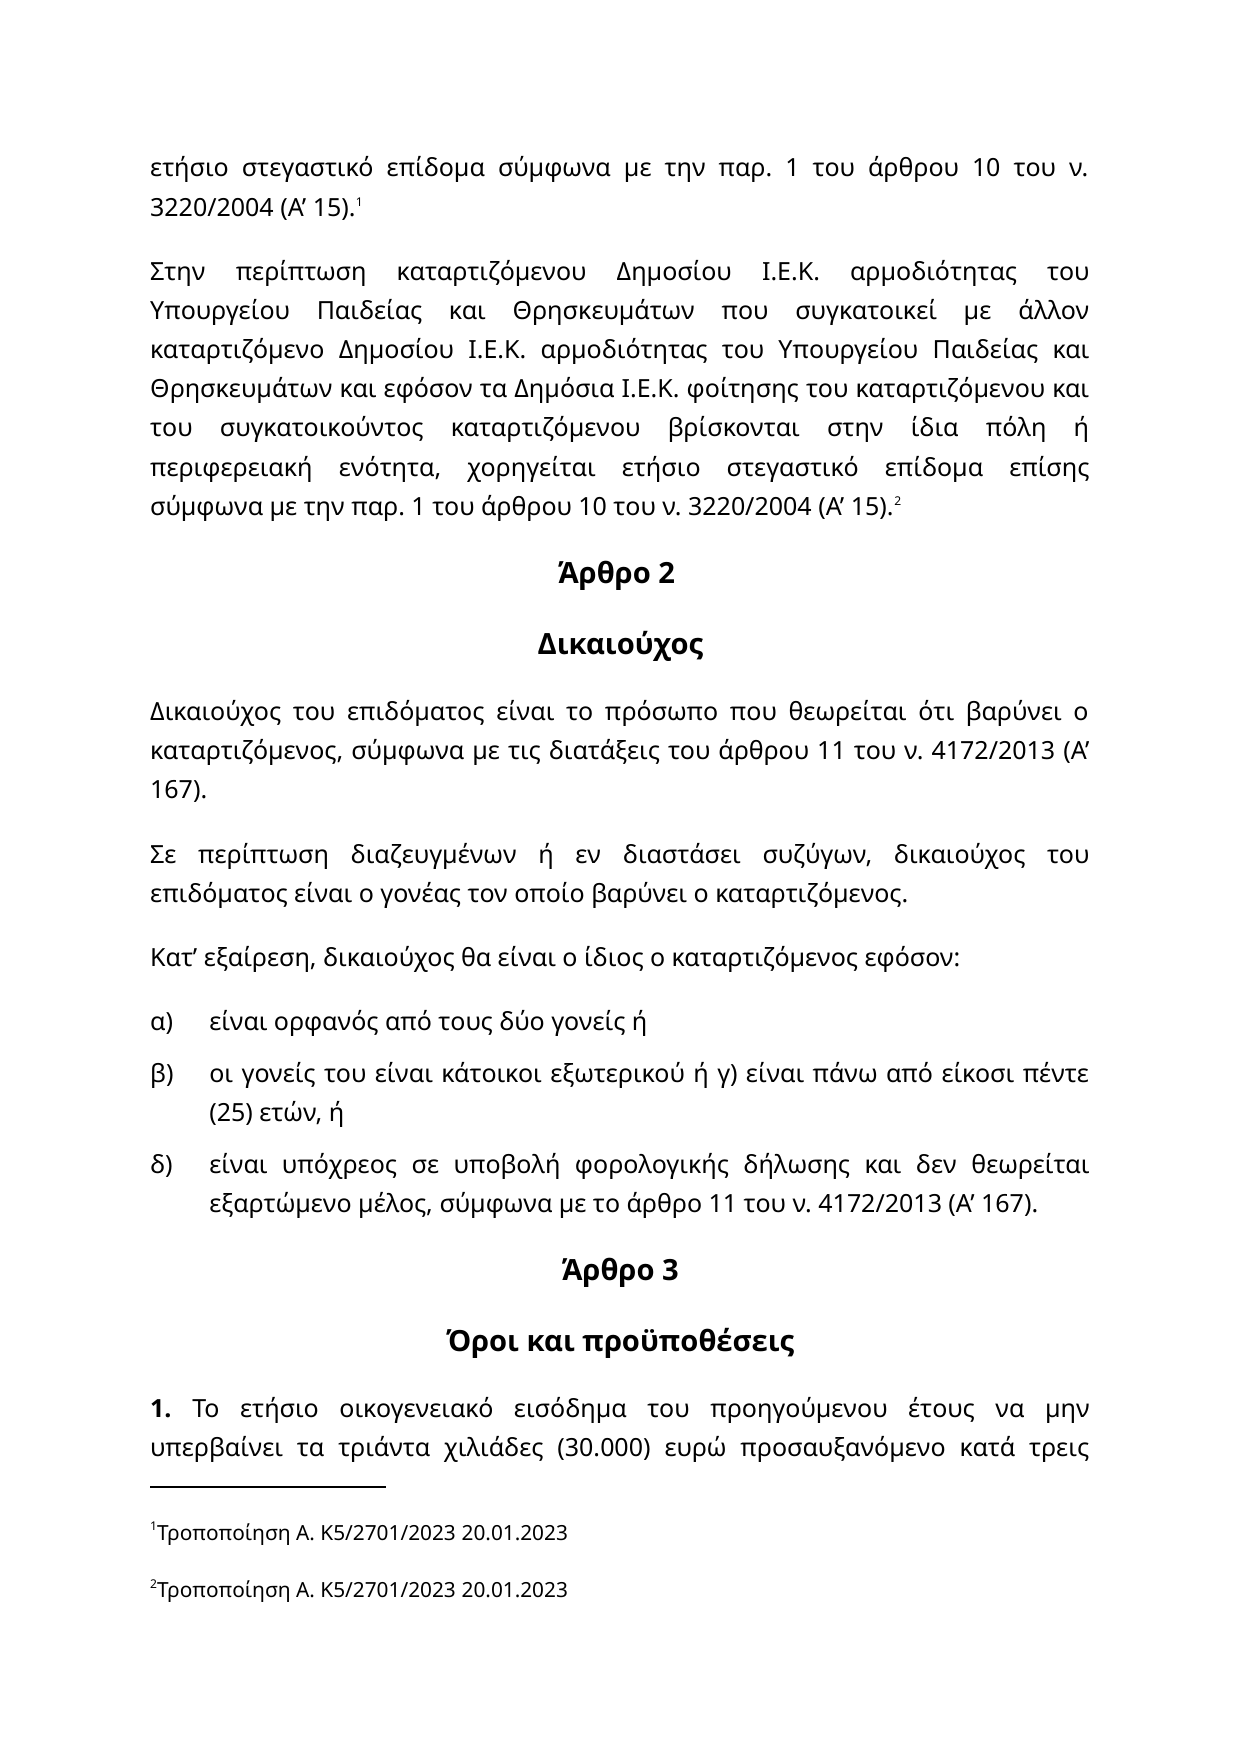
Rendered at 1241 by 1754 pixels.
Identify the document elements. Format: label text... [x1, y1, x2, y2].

list α) είναι ορφανός από τους δύο γονείς ή [150, 1004, 1090, 1038]
subtitle Άρθρο 3 [150, 1249, 1090, 1289]
subtitle Όροι και προϋποθέσεις [150, 1320, 1090, 1360]
list δ) είναι υπόχρεος σε υποβολή φορολογικής δήλωσης και δεν θεωρείται εξαρτώμενο μέλος, σύμφωνα με το άρθρο 11 του ν. 4172/2013 (Α’ 167). [150, 1146, 1090, 1219]
text Τροποποίηση A. Κ5/2701/2023 20.01.2023 [150, 1576, 1090, 1604]
subtitle Δικαιούχος [150, 623, 1090, 663]
text Κατ’ εξαίρεση, δικαιούχος θα είναι ο ίδιος ο καταρτιζόμενος εφόσον: [150, 939, 1090, 974]
text Στην περίπτωση καταρτιζόμενου Δημοσίου Ι.Ε.Κ. αρμοδιότητας του Υπουργείου Παιδείας και Θρησκευμάτων που συγκατοικεί με άλλον καταρτιζόμενο Δημοσίου Ι.Ε.Κ. αρμοδιότητας του Υπουργείου Παιδείας και Θρησκευμάτων και εφόσον τα Δημόσια Ι.Ε.Κ. φοίτησης του καταρτιζόμενου και του συγκατοικούντος καταρτιζόμενου βρίσκονται στην ίδια πόλη ή περιφερειακή ενότητα, χορηγείται ετήσιο στεγαστικό επίδομα επίσης σύμφωνα με την παρ. 1 του άρθρου 10 του ν. 3220/2004 (Α’ 15). [150, 253, 1090, 522]
text Σε περίπτωση διαζευγμένων ή εν διαστάσει συζύγων, δικαιούχος του επιδόματος είναι ο γονέας τον οποίο βαρύνει ο καταρτιζόμενος. [150, 836, 1090, 909]
list β) οι γονείς του είναι κάτοικοι εξωτερικού ή γ) είναι πάνω από είκοσι πέντε (25) ετών, ή [150, 1055, 1090, 1129]
subtitle Άρθρο 2 [150, 552, 1090, 592]
text ετήσιο στεγαστικό επίδομα σύμφωνα με την παρ. 1 του άρθρου 10 του ν. 3220/2004 (Α’ 15). [150, 150, 1090, 223]
text Δικαιούχος του επιδόματος είναι το πρόσωπο που θεωρείται ότι βαρύνει ο καταρτιζόμενος, σύμφωνα με τις διατάξεις του άρθρου 11 του ν. 4172/2013 (Α’ 167). [150, 694, 1090, 806]
text Τροποποίηση A. Κ5/2701/2023 20.01.2023 [150, 1518, 1090, 1546]
text 1. Το ετήσιο οικογενειακό εισόδημα του προηγούμενου έτους να μην υπερβαίνει τα τριάντα χιλιάδες (30.000) ευρώ προσαυξανόμενο κατά τρεις [150, 1391, 1090, 1464]
